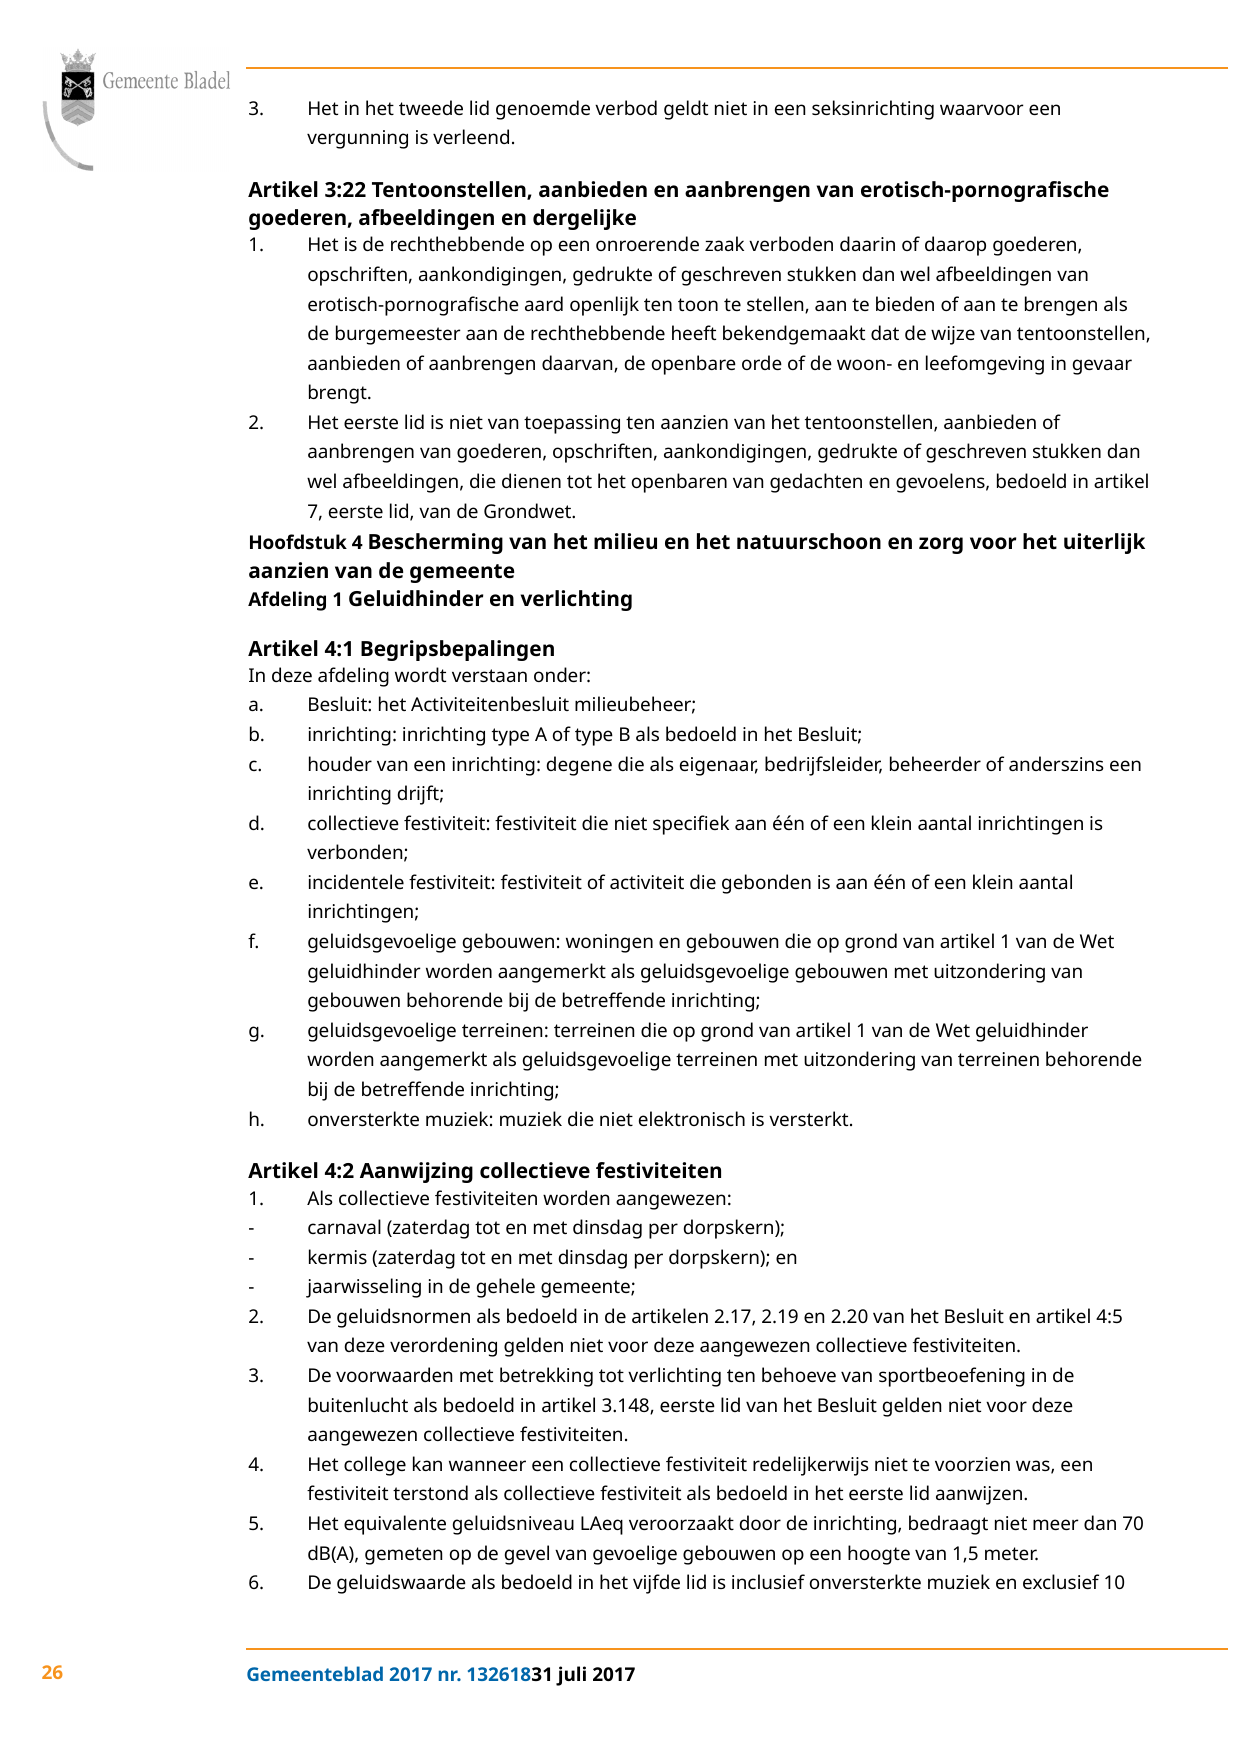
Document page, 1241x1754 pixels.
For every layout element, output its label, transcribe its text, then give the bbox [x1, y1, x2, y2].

list Besluit: het Activiteitenbesluit milieubeheer; [248, 692, 1152, 717]
list houder van een inrichting: degene die als eigenaar, bedrijfsleider, beheerder of anderszins een inrichting drijft; [248, 751, 1152, 806]
text In deze afdeling wordt verstaan onder: [248, 662, 1152, 688]
list De voorwaarden met betrekking tot verlichting ten behoeve van sportbeoefening in de buitenlucht als bedoeld in artikel 3.148, eerste lid van het Besluit gelden niet voor deze aangewezen collectieve festiviteiten. [248, 1362, 1152, 1447]
picture [41, 47, 231, 172]
list geluidsgevoelige terreinen: terreinen die op grond van artikel 1 van de Wet geluidhinder worden aangemerkt als geluidsgevoelige terreinen met uitzondering van terreinen behorende bij de betreffende inrichting; [248, 1017, 1152, 1102]
list Het eerste lid is niet van toepassing ten aanzien van het tentoonstellen, aanbieden of aanbrengen van goederen, opschriften, aankondigingen, gedrukte of geschreven stukken dan wel afbeeldingen, die dienen tot het openbaren van gedachten en gevoelens, bedoeld in artikel 7, eerste lid, van de Grondwet. [248, 409, 1152, 524]
list Het equivalente geluidsniveau LAeq veroorzaakt door de inrichting, bedraagt niet meer dan 70 dB(A), gemeten op de gevel van gevoelige gebouwen op een hoogte van 1,5 meter. [248, 1510, 1152, 1565]
list collectieve festiviteit: festiviteit die niet specifiek aan één of een klein aantal inrichtingen is verbonden; [248, 810, 1152, 865]
text Artikel 4:2 Aanwijzing collectieve festiviteiten [248, 1156, 1152, 1185]
list Het in het tweede lid genoemde verbod geldt niet in een seksinrichting waarvoor een vergunning is verleend. [248, 95, 1152, 150]
text Hoofdstuk 4 Bescherming van het milieu en het natuurschoon en zorg voor het uiterlijk aanzien van de gemeente [248, 527, 1152, 584]
list carnaval (zaterdag tot en met dinsdag per dorpskern); [248, 1214, 1152, 1240]
list jaarwisseling in de gehele gemeente; [248, 1273, 1152, 1299]
list Het college kan wanneer een collectieve festiviteit redelijkerwijs niet te voorzien was, een festiviteit terstond als collectieve festiviteit als bedoeld in het eerste lid aanwijzen. [248, 1451, 1152, 1506]
list inrichting: inrichting type A of type B als bedoeld in het Besluit; [248, 721, 1152, 747]
list geluidsgevoelige gebouwen: woningen en gebouwen die op grond van artikel 1 van de Wet geluidhinder worden aangemerkt als geluidsgevoelige gebouwen met uitzondering van gebouwen behorende bij de betreffende inrichting; [248, 928, 1152, 1013]
list incidentele festiviteit: festiviteit of activiteit die gebonden is aan één of een klein aantal inrichtingen; [248, 869, 1152, 924]
text Artikel 4:1 Begripsbepalingen [248, 634, 1152, 662]
text Artikel 3:22 Tentoonstellen, aanbieden en aanbrengen van erotisch-pornografische goederen, afbeeldingen en dergelijke [248, 175, 1152, 232]
list onversterkte muziek: muziek die niet elektronisch is versterkt. [248, 1106, 1152, 1132]
list De geluidswaarde als bedoeld in het vijfde lid is inclusief onversterkte muziek en exclusief 10 [248, 1569, 1152, 1595]
text Afdeling 1 Geluidhinder en verlichting [248, 584, 1152, 613]
list De geluidsnormen als bedoeld in de artikelen 2.17, 2.19 en 2.20 van het Besluit en artikel 4:5 van deze verordening gelden niet voor deze aangewezen collectieve festiviteiten. [248, 1303, 1152, 1358]
list Als collectieve festiviteiten worden aangewezen: [248, 1185, 1152, 1210]
list Het is de rechthebbende op een onroerende zaak verboden daarin of daarop goederen, opschriften, aankondigingen, gedrukte of geschreven stukken dan wel afbeeldingen van erotisch-pornografische aard openlijk ten toon te stellen, aan te bieden of aan te brengen als de burgemeester aan de rechthebbende heeft bekendgemaakt dat de wijze van tentoonstellen, aanbieden of aanbrengen daarvan, de openbare orde of de woon- en leefomgeving in gevaar brengt. [248, 232, 1152, 405]
list kermis (zaterdag tot en met dinsdag per dorpskern); en [248, 1244, 1152, 1269]
